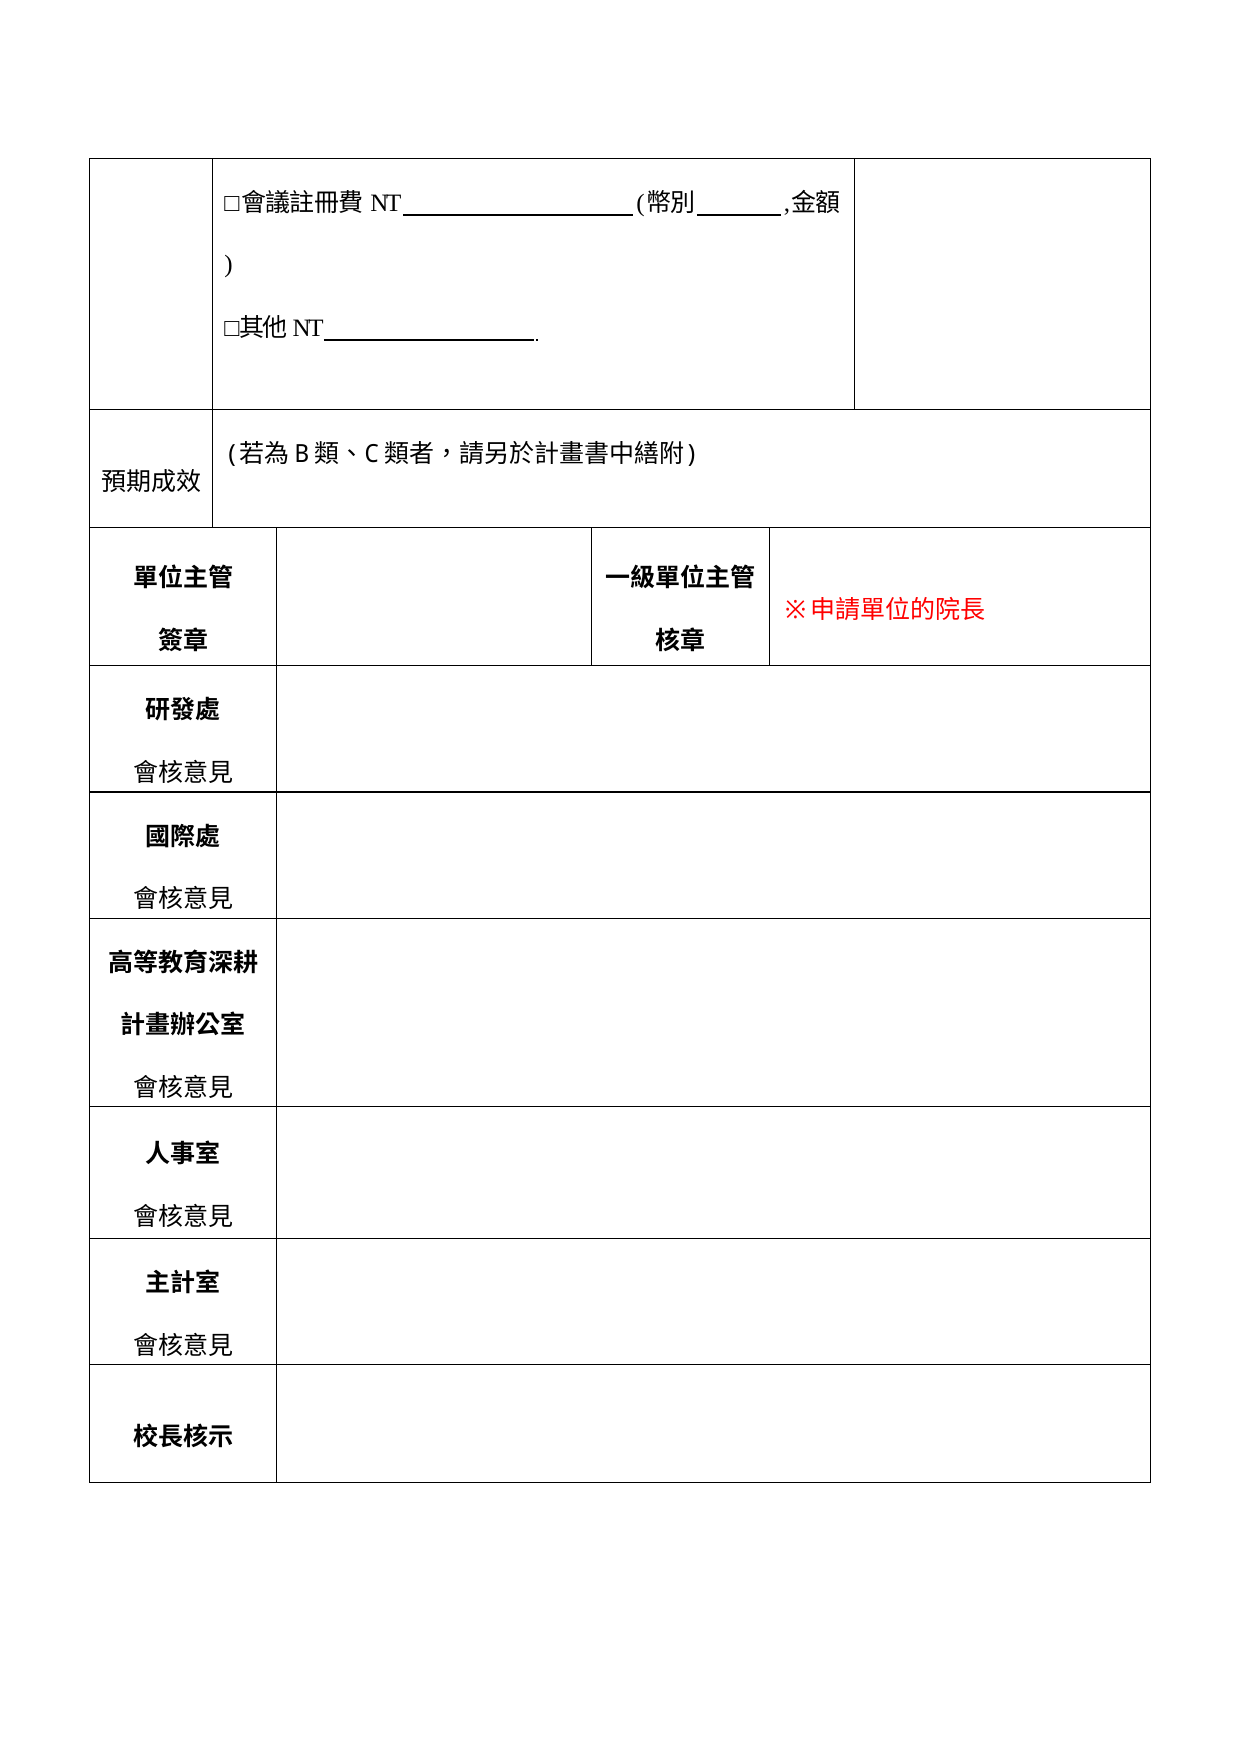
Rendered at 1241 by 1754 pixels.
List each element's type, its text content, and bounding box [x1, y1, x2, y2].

table_cell [277, 528, 591, 665]
table_cell [277, 919, 1150, 1106]
table_cell 校長核示 [90, 1365, 276, 1482]
table_cell 國際處 會核意見 [90, 793, 276, 917]
table_cell 預期成效 [90, 410, 212, 527]
table_cell [277, 793, 1150, 917]
table_cell □會議註冊費NT (幣別 ,金額 ) □其他NT [213, 159, 854, 409]
table_cell 高等教育深耕計畫辦公室 會核意見 [90, 919, 276, 1106]
table_cell 人事室 會核意見 [90, 1107, 276, 1238]
table_cell 一級單位主管 核章 [592, 528, 769, 665]
table_cell [277, 1239, 1150, 1364]
table_cell 研發處 會核意見 [90, 666, 276, 791]
table_cell ※申請單位的院長 [770, 528, 1150, 665]
table_cell 單位主管 簽章 [90, 528, 276, 665]
table_cell [855, 159, 1150, 409]
table_cell (若為B類、C類者，請另於計畫書中繕附) [213, 410, 1150, 527]
table_cell [277, 1365, 1150, 1482]
table_cell [277, 666, 1150, 791]
table_cell [90, 159, 212, 409]
table_cell [277, 1107, 1150, 1238]
table_cell 主計室 會核意見 [90, 1239, 276, 1364]
